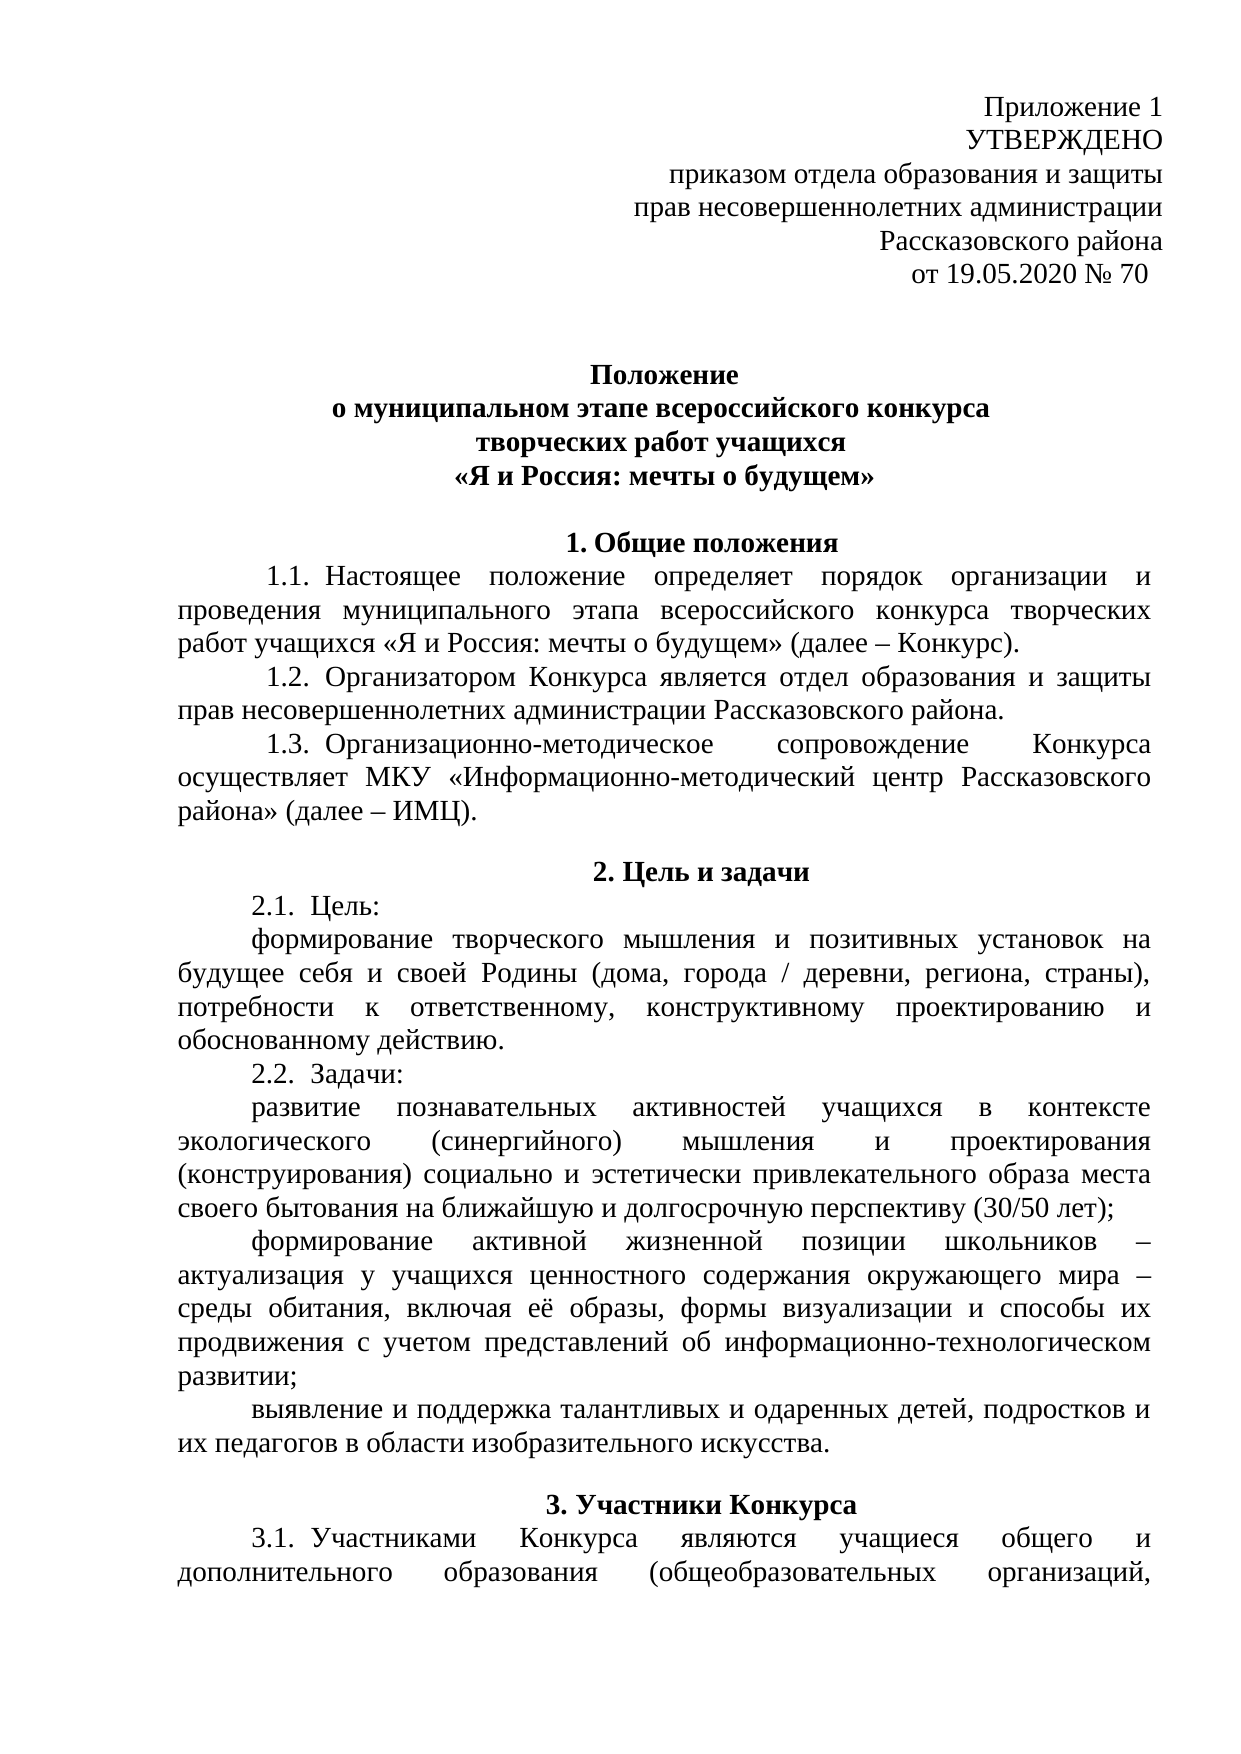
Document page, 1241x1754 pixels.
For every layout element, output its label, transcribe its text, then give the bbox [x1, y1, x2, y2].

text 3.1. Участниками Конкурса являются учащиеся общего и дополнительного образования (общеобразовательных организаций, [177, 1521, 1152, 1588]
text 2.2. Задачи: [177, 1056, 1152, 1089]
text творческих работ учащихся [177, 424, 1152, 458]
text 1.2. Организатором Конкурса является отдел образования и защиты прав несовершеннолетних администрации Рассказовского района. [177, 659, 1152, 726]
text формирование активной жизненной позиции школьников – актуализация у учащихся ценностного содержания окружающего мира – среды обитания, включая её образы, формы визуализации и способы их продвижения с учетом представлений об информационно-технологическом развитии; [177, 1223, 1152, 1391]
text о муниципальном этапе всероссийского конкурса [177, 391, 1152, 424]
table_header Приложение 1 УТВЕРЖДЕНО приказом отдела образования и защиты прав несовершеннолетних администрации Рассказовского района от 19.05.2020 № 70 [609, 89, 1174, 290]
text 1. Общие положения [252, 525, 1152, 558]
text 3. Участники Конкурса [177, 1487, 1152, 1521]
text «Я и Россия: мечты о будущем» [177, 458, 1152, 491]
text 1.1. Настоящее положение определяет порядок организации и проведения муниципального этапа всероссийского конкурса творческих работ учащихся «Я и Россия: мечты о будущем» (далее – Конкурс). [177, 558, 1152, 659]
text формирование творческого мышления и позитивных установок на будущее себя и своей Родины (дома, города / деревни, региона, страны), потребности к ответственному, конструктивному проектированию и обоснованному действию. [177, 922, 1152, 1056]
text 1.3. Организационно-методическое сопровождение Конкурса осуществляет МКУ «Информационно-методический центр Рассказовского района» (далее – ИМЦ). [177, 726, 1152, 827]
text развитие познавательных активностей учащихся в контексте экологического (синергийного) мышления и проектирования (конструирования) социально и эстетически привлекательного образа места своего бытования на ближайшую и долгосрочную перспективу (30/50 лет); [177, 1089, 1152, 1223]
text 2.1. Цель: [177, 888, 1152, 922]
text выявление и поддержка талантливых и одаренных детей, подростков и их педагогов в области изобразительного искусства. [177, 1391, 1152, 1458]
text Положение [177, 357, 1152, 391]
text 2. Цель и задачи [177, 854, 1152, 888]
table_header [177, 89, 609, 290]
